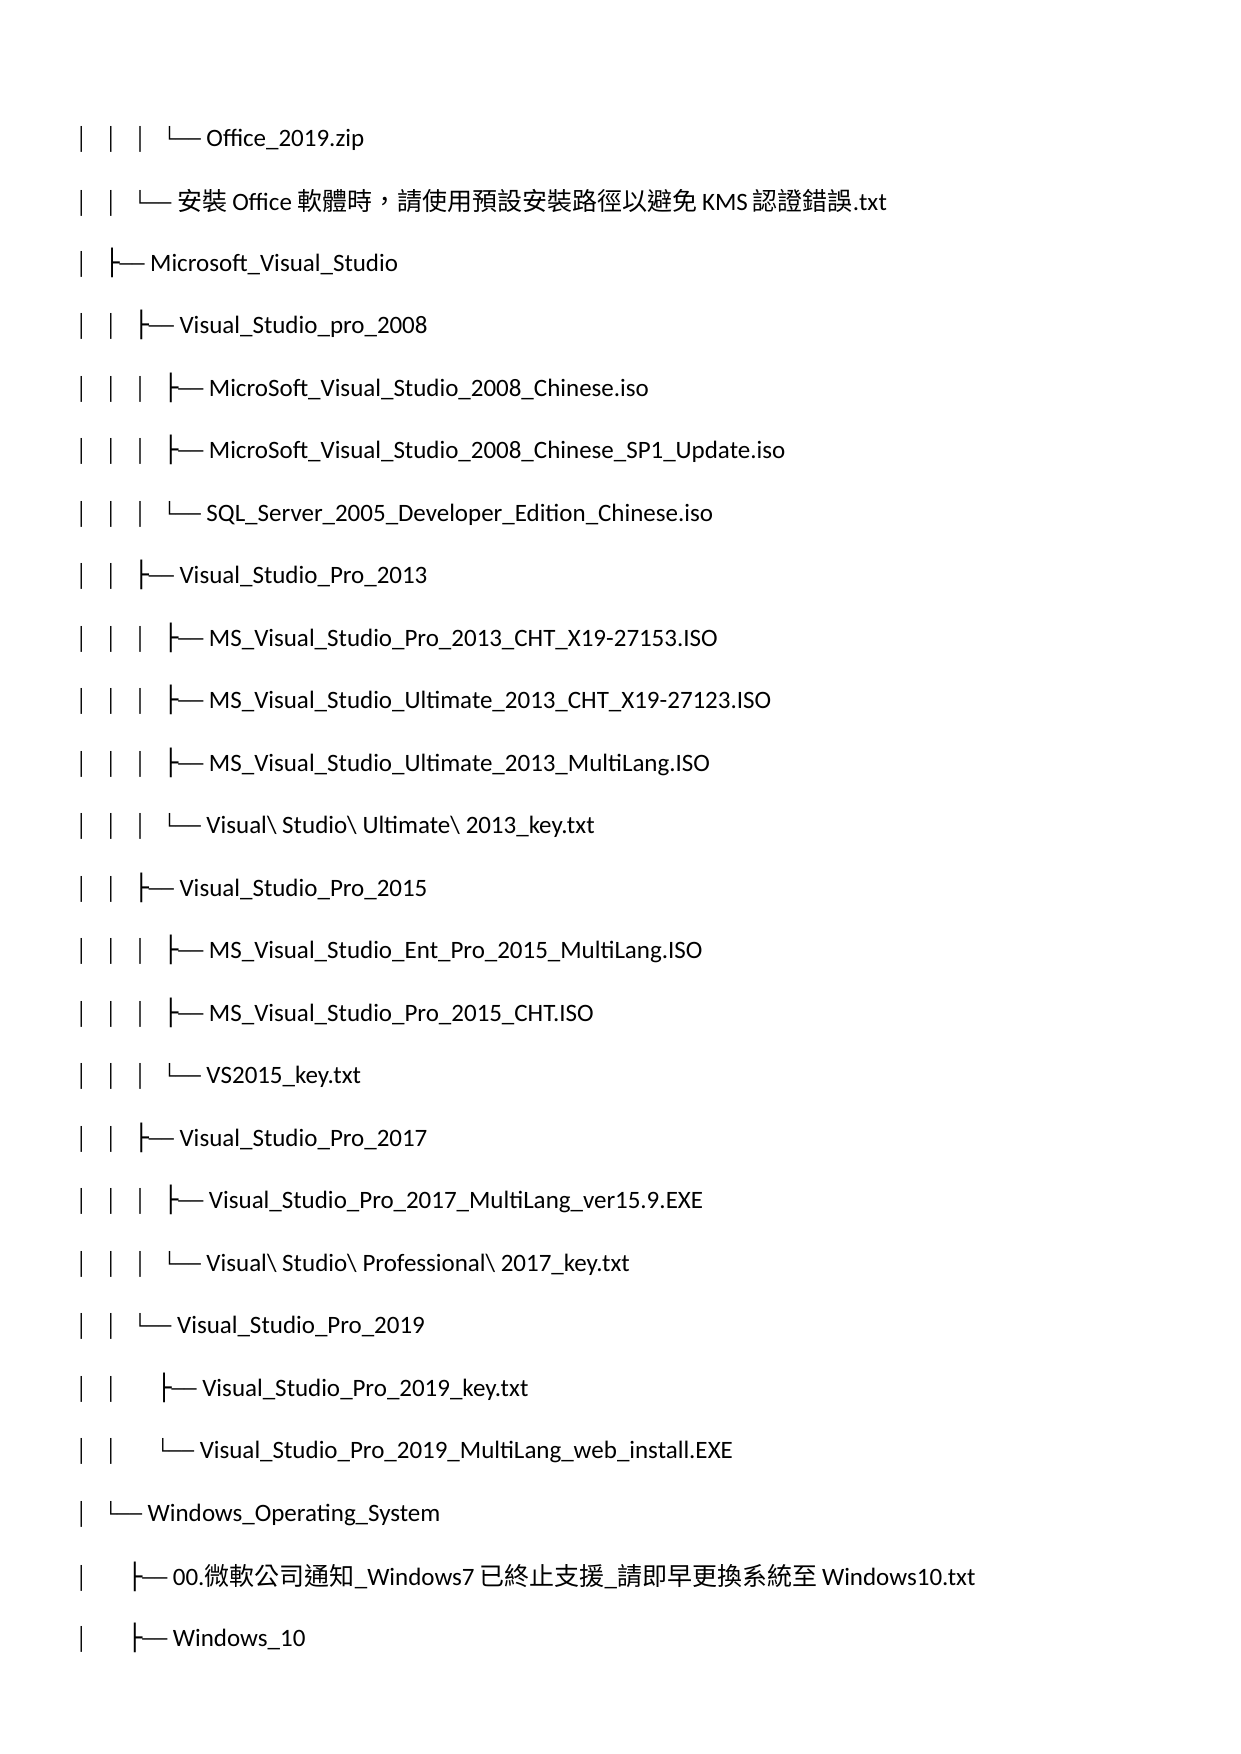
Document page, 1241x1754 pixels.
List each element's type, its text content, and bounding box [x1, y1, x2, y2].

text │ │ │ ├── Visual_Studio_Pro_2017_MultiLang_ver15.9.EXE [75, 1158, 1165, 1221]
text │ │ │ ├── MS_Visual_Studio_Ultimate_2013_MultiLang.ISO [75, 721, 1165, 783]
text │ ├── 00.微軟公司通知_Windows7已終止支援_請即早更換系統至Windows10.txt [75, 1533, 1165, 1596]
text │ │ │ └── VS2015_key.txt [75, 1033, 1165, 1096]
text │ │ │ └── Visual\ Studio\ Professional\ 2017_key.txt [75, 1221, 1165, 1283]
text │ │ └── 安裝Office軟體時，請使用預設安裝路徑以避免KMS認證錯誤.txt [75, 158, 1165, 221]
text │ │ │ ├── MS_Visual_Studio_Ultimate_2013_CHT_X19-27123.ISO [75, 658, 1165, 721]
text │ │ ├── Visual_Studio_Pro_2017 [75, 1096, 1165, 1158]
text │ │ │ ├── MicroSoft_Visual_Studio_2008_Chinese.iso [75, 346, 1165, 408]
text │ │ ├── Visual_Studio_Pro_2015 [75, 846, 1165, 908]
text │ └── Windows_Operating_System [75, 1471, 1165, 1533]
text │ │ ├── Visual_Studio_Pro_2019_key.txt [75, 1346, 1165, 1408]
text │ │ └── Visual_Studio_Pro_2019 [75, 1283, 1165, 1346]
text │ │ │ ├── MS_Visual_Studio_Pro_2013_CHT_X19-27153.ISO [75, 596, 1165, 658]
text │ │ │ ├── MS_Visual_Studio_Pro_2015_CHT.ISO [75, 971, 1165, 1033]
text │ ├── Microsoft_Visual_Studio [75, 221, 1165, 283]
text │ │ ├── Visual_Studio_pro_2008 [75, 283, 1165, 346]
text │ │ │ └── SQL_Server_2005_Developer_Edition_Chinese.iso [75, 471, 1165, 533]
text │ │ └── Visual_Studio_Pro_2019_MultiLang_web_install.EXE [75, 1408, 1165, 1471]
text │ │ ├── Visual_Studio_Pro_2013 [75, 533, 1165, 596]
text │ │ │ ├── MicroSoft_Visual_Studio_2008_Chinese_SP1_Update.iso [75, 408, 1165, 471]
text │ │ │ └── Visual\ Studio\ Ultimate\ 2013_key.txt [75, 783, 1165, 846]
text │ │ │ ├── MS_Visual_Studio_Ent_Pro_2015_MultiLang.ISO [75, 908, 1165, 971]
text │ ├── Windows_10 [75, 1596, 1165, 1658]
text │ │ │ └── Office_2019.zip [75, 96, 1165, 158]
